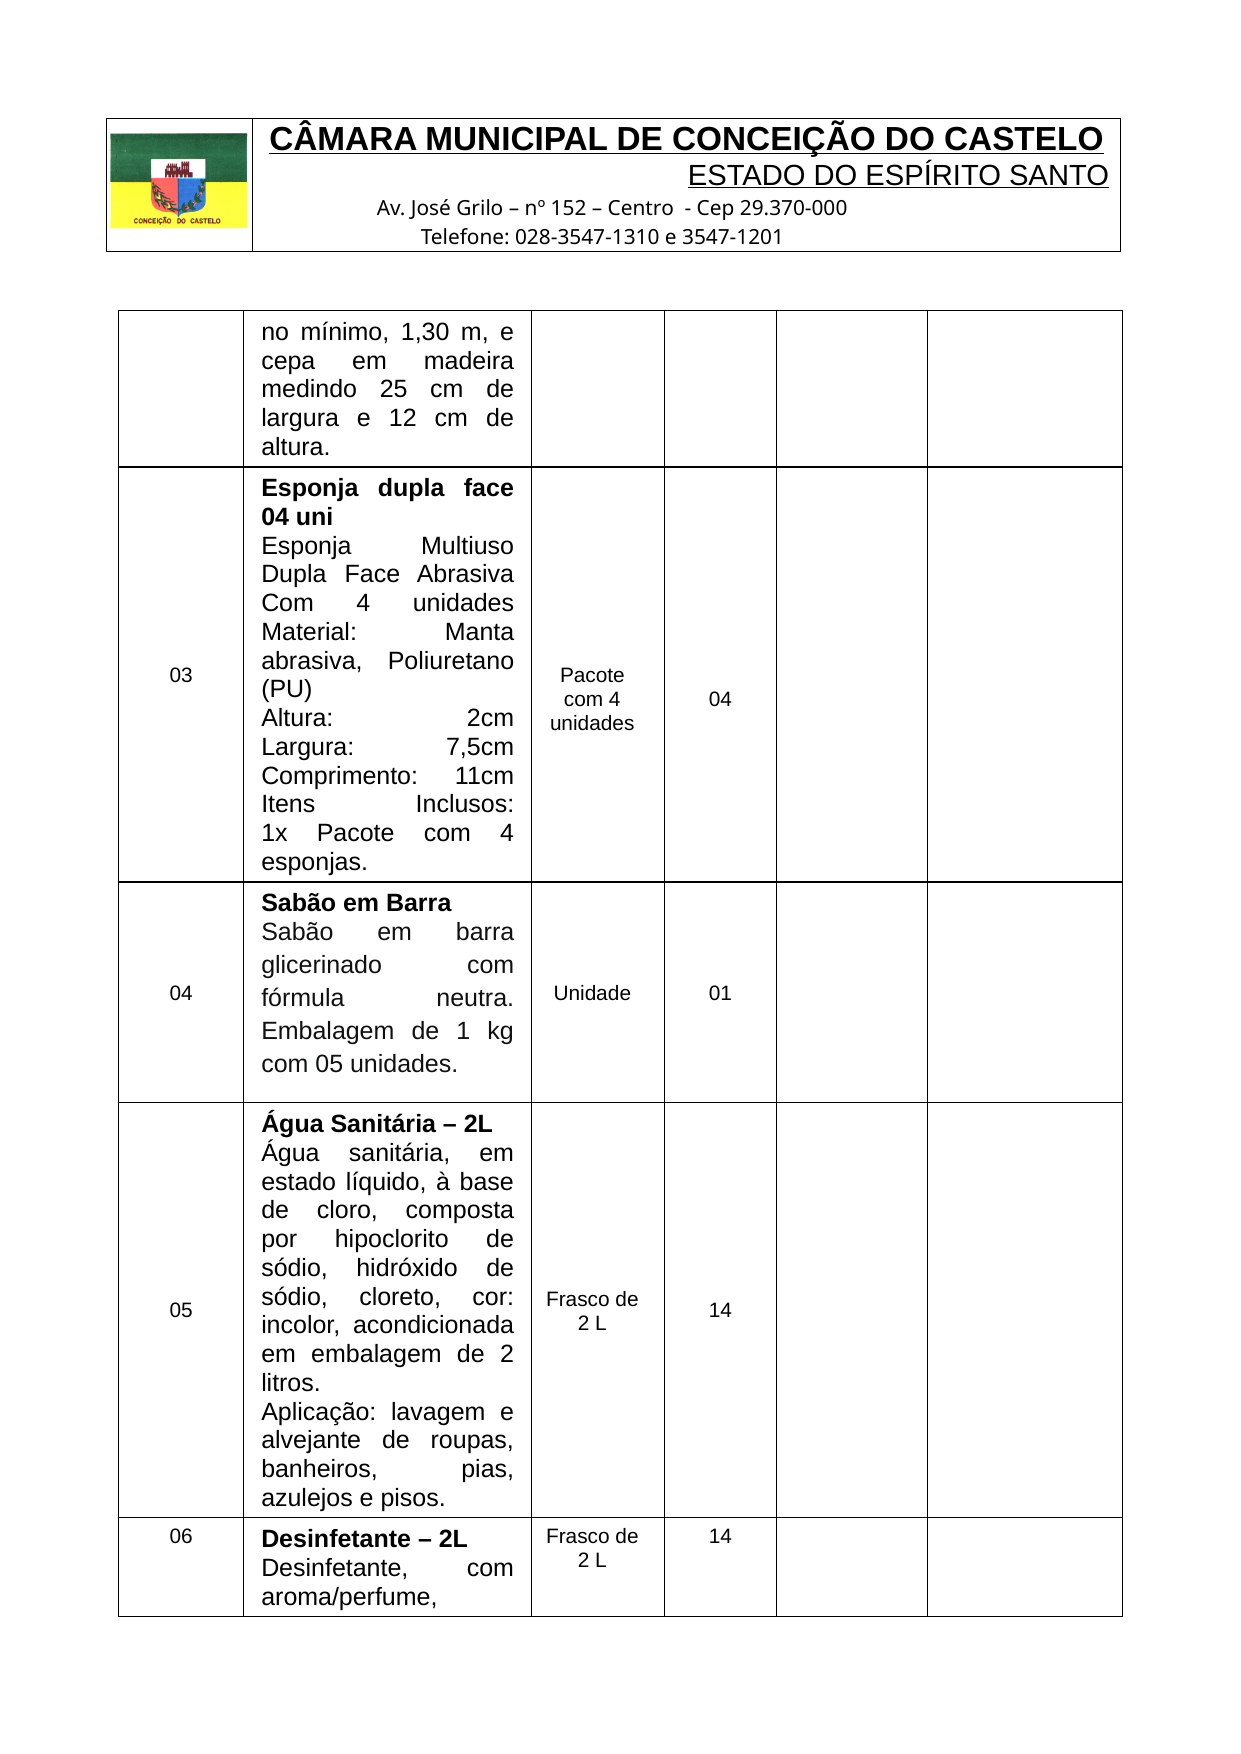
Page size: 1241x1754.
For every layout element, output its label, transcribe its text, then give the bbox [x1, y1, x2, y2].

table_cell Pacote com 4 unidades [532, 468, 664, 881]
table_cell 05 [119, 1103, 243, 1517]
table_cell Desinfetante – 2L Desinfetante, com aroma/perfume, [244, 1518, 531, 1616]
table_cell no mínimo, 1,30 m, e cepa em madeira medindo 25 cm de largura e 12 cm de altura. [244, 311, 531, 466]
table_cell 14 [665, 1103, 776, 1517]
table_cell Sabão em Barra Sabão em barra glicerinado com fórmula neutra. Embalagem de 1 kg com 05 unidades. [244, 883, 531, 1102]
table_cell [532, 311, 664, 466]
table_cell Frasco de 2 L [532, 1103, 664, 1517]
table_cell [928, 468, 1122, 881]
table_cell 04 [119, 883, 243, 1102]
table_cell [777, 883, 927, 1102]
table_cell [665, 311, 776, 466]
table_cell Esponja dupla face 04 uni Esponja Multiuso Dupla Face Abrasiva Com 4 unidades Material: Manta abrasiva, Poliuretano (PU) Altura: 2cm Largura: 7,5cm Comprimento: 11cm Itens Inclusos: 1x Pacote com 4 esponjas. [244, 468, 531, 881]
table_cell [777, 1518, 927, 1616]
table_cell 03 [119, 468, 243, 881]
table_cell [119, 311, 243, 466]
table_cell 04 [665, 468, 776, 881]
table_cell Unidade [532, 883, 664, 1102]
table_cell Água Sanitária – 2L Água sanitária, em estado líquido, à base de cloro, composta por hipoclorito de sódio, hidróxido de sódio, cloreto, cor: incolor, acondicionada em embalagem de 2 litros. Aplicação: lavagem e alvejante de roupas, banheiros, pias, azulejos e pisos. [244, 1103, 531, 1517]
table_cell [777, 311, 927, 466]
table_cell [777, 468, 927, 881]
table_cell Frasco de 2 L [532, 1518, 664, 1616]
table_cell 14 [665, 1518, 776, 1616]
table_cell [928, 883, 1122, 1102]
table_cell 06 [119, 1518, 243, 1616]
table_cell [928, 1103, 1122, 1517]
table_cell [928, 1518, 1122, 1616]
table_cell [777, 1103, 927, 1517]
table_cell 01 [665, 883, 776, 1102]
table_cell [928, 311, 1122, 466]
